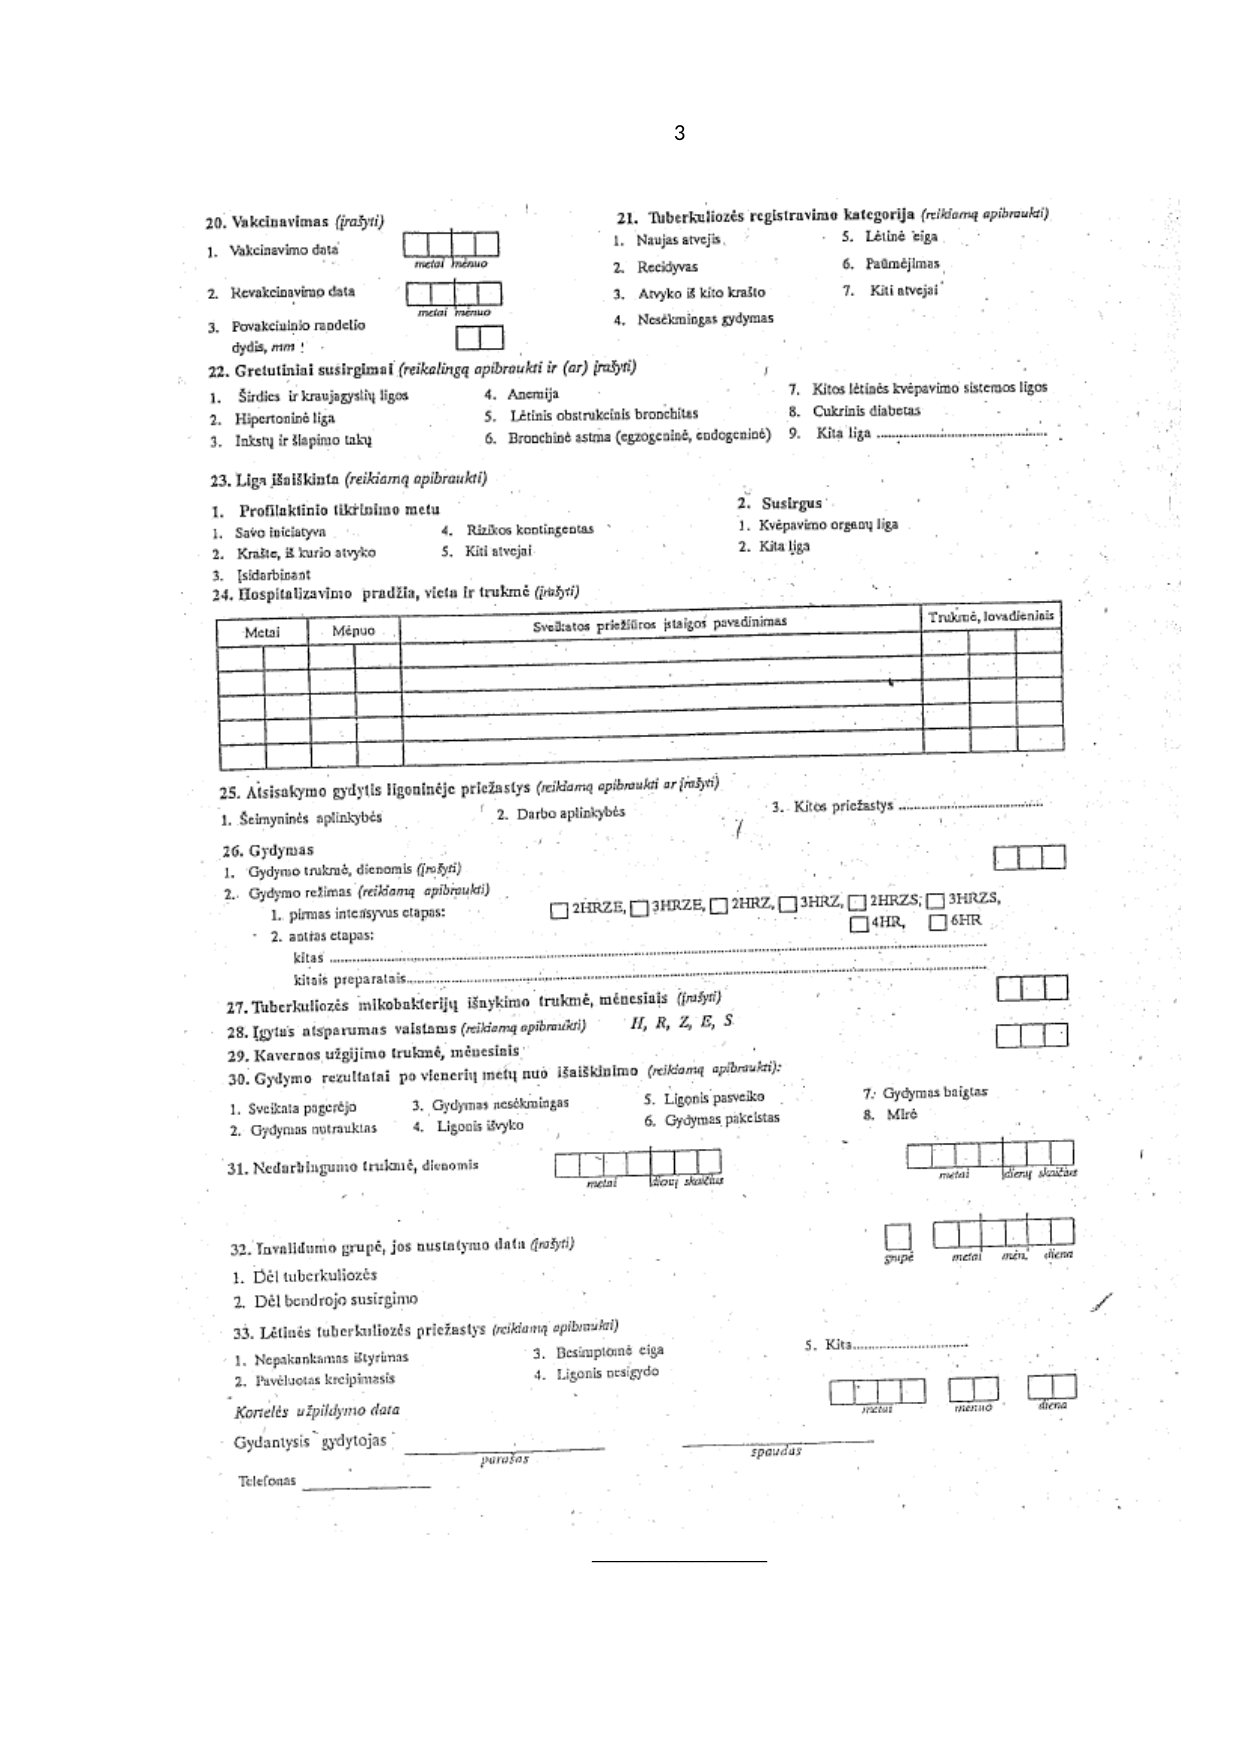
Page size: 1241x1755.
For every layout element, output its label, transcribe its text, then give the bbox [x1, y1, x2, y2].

text [177, 175, 1181, 198]
text ______________ [177, 1536, 1181, 1564]
